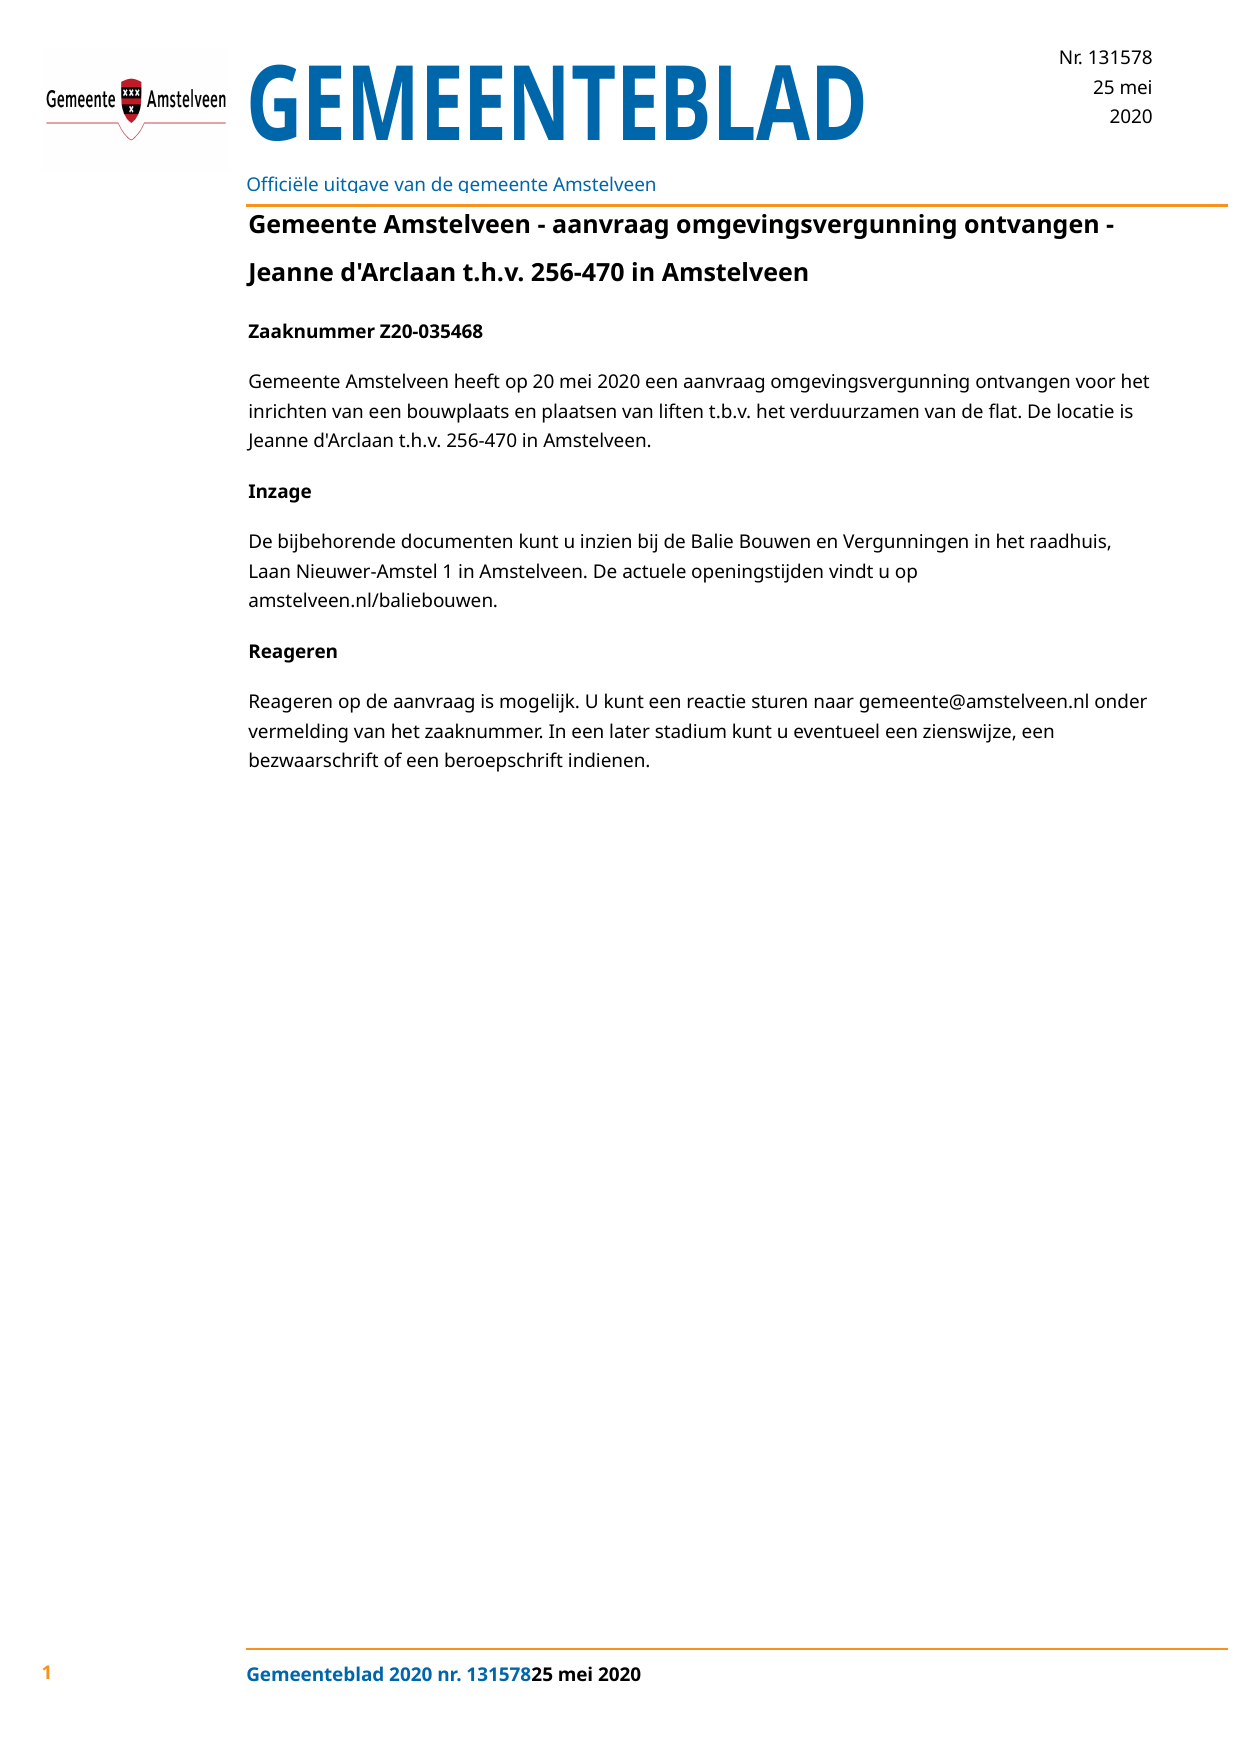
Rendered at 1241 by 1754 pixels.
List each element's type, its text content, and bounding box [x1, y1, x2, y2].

text De bijbehorende documenten kunt u inzien bij de Balie Bouwen en Vergunningen in het raadhuis, Laan Nieuwer-Amstel 1 in Amstelveen. De actuele openingstijden vindt u op amstelveen.nl/baliebouwen. [248, 528, 1152, 613]
text Reageren op de aanvraag is mogelijk. U kunt een reactie sturen naar gemeente@amstelveen.nl onder vermelding van het zaaknummer. In een later stadium kunt u eventueel een zienswijze, een bezwaarschrift of een beroepschrift indienen. [248, 688, 1152, 773]
text Inzage [248, 478, 1152, 504]
text Reageren [248, 638, 1152, 664]
text Gemeente Amstelveen - aanvraag omgevingsvergunning ontvangen - Jeanne d'Arclaan t.h.v. 256-470 in Amstelveen [248, 207, 1152, 288]
picture [41, 47, 231, 172]
text Gemeente Amstelveen heeft op 20 mei 2020 een aanvraag omgevingsvergunning ontvangen voor het inrichten van een bouwplaats en plaatsen van liften t.b.v. het verduurzamen van de flat. De locatie is Jeanne d'Arclaan t.h.v. 256-470 in Amstelveen. [248, 368, 1152, 453]
text Zaaknummer Z20-035468 [248, 318, 1152, 344]
